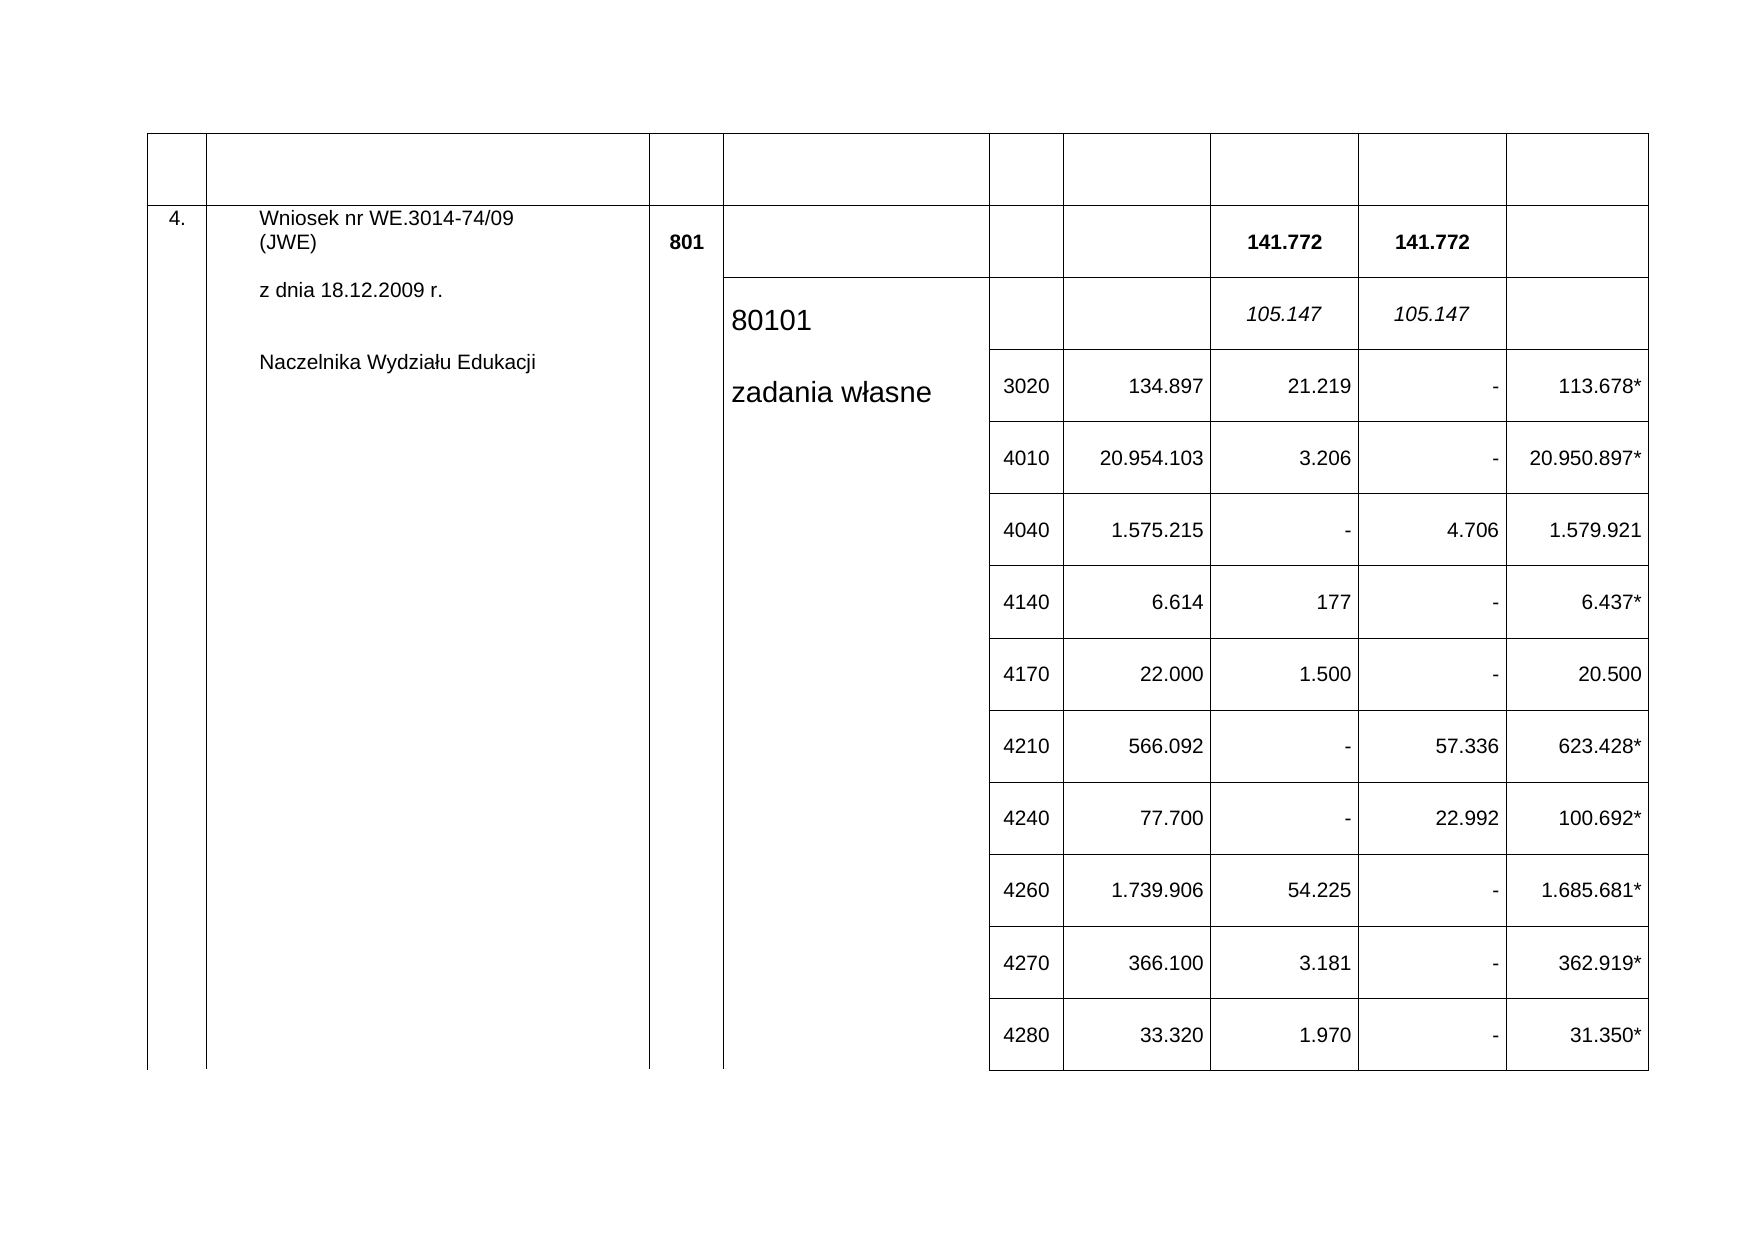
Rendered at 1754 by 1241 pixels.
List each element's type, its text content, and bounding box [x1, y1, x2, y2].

table_cell 177 [1211, 566, 1358, 637]
table_cell [650, 134, 723, 205]
table_cell [1507, 134, 1648, 205]
table_cell [650, 782, 723, 854]
table_cell 141.772 [1359, 206, 1506, 277]
table_cell 4240 [990, 783, 1063, 854]
table_cell [207, 638, 649, 709]
table_cell 33.320 [1064, 999, 1210, 1070]
table_cell z dnia 18.12.2009 r. [207, 277, 649, 349]
table_cell - [1211, 494, 1358, 565]
table_cell [650, 349, 723, 421]
table_cell 6.614 [1064, 566, 1210, 637]
table_cell [148, 349, 206, 421]
table_cell 20.954.103 [1064, 422, 1210, 493]
table_cell - [1359, 350, 1506, 421]
table_cell 1.500 [1211, 639, 1358, 709]
table_cell [724, 134, 989, 205]
table_cell [207, 565, 649, 637]
table_cell 4010 [990, 422, 1063, 493]
table_cell - [1359, 566, 1506, 637]
table_cell 22.000 [1064, 639, 1210, 709]
table_cell [724, 493, 989, 565]
table_cell 4.706 [1359, 494, 1506, 565]
table_cell 4170 [990, 639, 1063, 709]
table_cell - [1359, 855, 1506, 926]
table_cell - [1211, 783, 1358, 854]
table_cell [1507, 278, 1648, 349]
table_cell - [1359, 927, 1506, 998]
table_cell [207, 926, 649, 998]
table_cell zadania własne [724, 349, 989, 421]
table_cell Wniosek nr WE.3014-74/09 (JWE) [207, 206, 649, 277]
table_cell 3.181 [1211, 927, 1358, 998]
table_cell - [1359, 639, 1506, 709]
table_cell [1359, 134, 1506, 205]
table_cell 6.437* [1507, 566, 1648, 637]
table_cell 20.500 [1507, 639, 1648, 709]
table_cell 100.692* [1507, 783, 1648, 854]
table_cell [650, 493, 723, 565]
table_cell [207, 998, 650, 1070]
table_cell 20.950.897* [1507, 422, 1648, 493]
table_cell [724, 638, 989, 709]
table_cell [724, 565, 989, 637]
table_cell [650, 277, 723, 349]
table_cell 105.147 [1359, 278, 1506, 349]
table_cell 141.772 [1211, 206, 1358, 277]
table_cell [650, 998, 724, 1070]
table_cell 54.225 [1211, 855, 1358, 926]
table_cell [724, 854, 989, 926]
table_cell [148, 134, 206, 205]
table_cell 362.919* [1507, 927, 1648, 998]
table_cell [148, 710, 206, 782]
table_cell 57.336 [1359, 711, 1506, 782]
table_cell [724, 998, 989, 1070]
table_cell [148, 998, 207, 1070]
table_cell 4260 [990, 855, 1063, 926]
table_cell 77.700 [1064, 783, 1210, 854]
table_cell - [1211, 711, 1358, 782]
table_cell [724, 421, 989, 493]
table_cell [1064, 134, 1210, 205]
table_cell 1.575.215 [1064, 494, 1210, 565]
table_cell [148, 277, 206, 349]
table_cell [148, 565, 206, 637]
table_cell [207, 421, 649, 493]
table_cell [990, 134, 1063, 205]
table_cell 1.739.906 [1064, 855, 1210, 926]
table_cell [148, 421, 206, 493]
table_cell 4280 [990, 999, 1063, 1070]
table_cell 1.579.921 [1507, 494, 1648, 565]
table_cell [207, 134, 649, 205]
table_cell 1.685.681* [1507, 855, 1648, 926]
table_cell [207, 782, 649, 854]
table_cell [650, 710, 723, 782]
table_cell 4210 [990, 711, 1063, 782]
table_cell 31.350* [1507, 999, 1648, 1070]
table_cell [148, 493, 206, 565]
table_cell 801 [650, 206, 723, 277]
table_cell - [1359, 999, 1506, 1070]
table_cell 134.897 [1064, 350, 1210, 421]
table_cell [148, 854, 206, 926]
table_cell 3020 [990, 350, 1063, 421]
table_cell 623.428* [1507, 711, 1648, 782]
table_cell [724, 206, 989, 277]
table_cell [207, 854, 649, 926]
table_cell 105.147 [1211, 278, 1358, 349]
table_cell [207, 710, 649, 782]
table_cell 566.092 [1064, 711, 1210, 782]
table_cell [650, 638, 723, 709]
table_cell [724, 782, 989, 854]
table_cell [724, 710, 989, 782]
table_cell 113.678* [1507, 350, 1648, 421]
table_cell [1507, 206, 1648, 277]
table_cell [650, 565, 723, 637]
table_cell [990, 206, 1063, 277]
table_cell [650, 854, 723, 926]
table_cell [1211, 134, 1358, 205]
table_cell 366.100 [1064, 927, 1210, 998]
table_cell Naczelnika Wydziału Edukacji [207, 349, 649, 421]
table_cell [650, 421, 723, 493]
table_cell 1.970 [1211, 999, 1358, 1070]
table_cell [148, 926, 206, 998]
table_cell 4. [148, 206, 206, 277]
table_cell 4270 [990, 927, 1063, 998]
table_cell - [1359, 422, 1506, 493]
table_cell [1064, 206, 1210, 277]
table_cell 4040 [990, 494, 1063, 565]
table_cell [207, 493, 649, 565]
table_cell 80101 [724, 278, 989, 349]
table_cell 22.992 [1359, 783, 1506, 854]
table_cell [650, 926, 723, 998]
table_cell [724, 926, 989, 998]
table_cell 21.219 [1211, 350, 1358, 421]
table_cell [990, 278, 1063, 349]
table_cell [1064, 278, 1210, 349]
table_cell [148, 638, 206, 709]
table_cell 4140 [990, 566, 1063, 637]
table_cell 3.206 [1211, 422, 1358, 493]
table_cell [148, 782, 206, 854]
